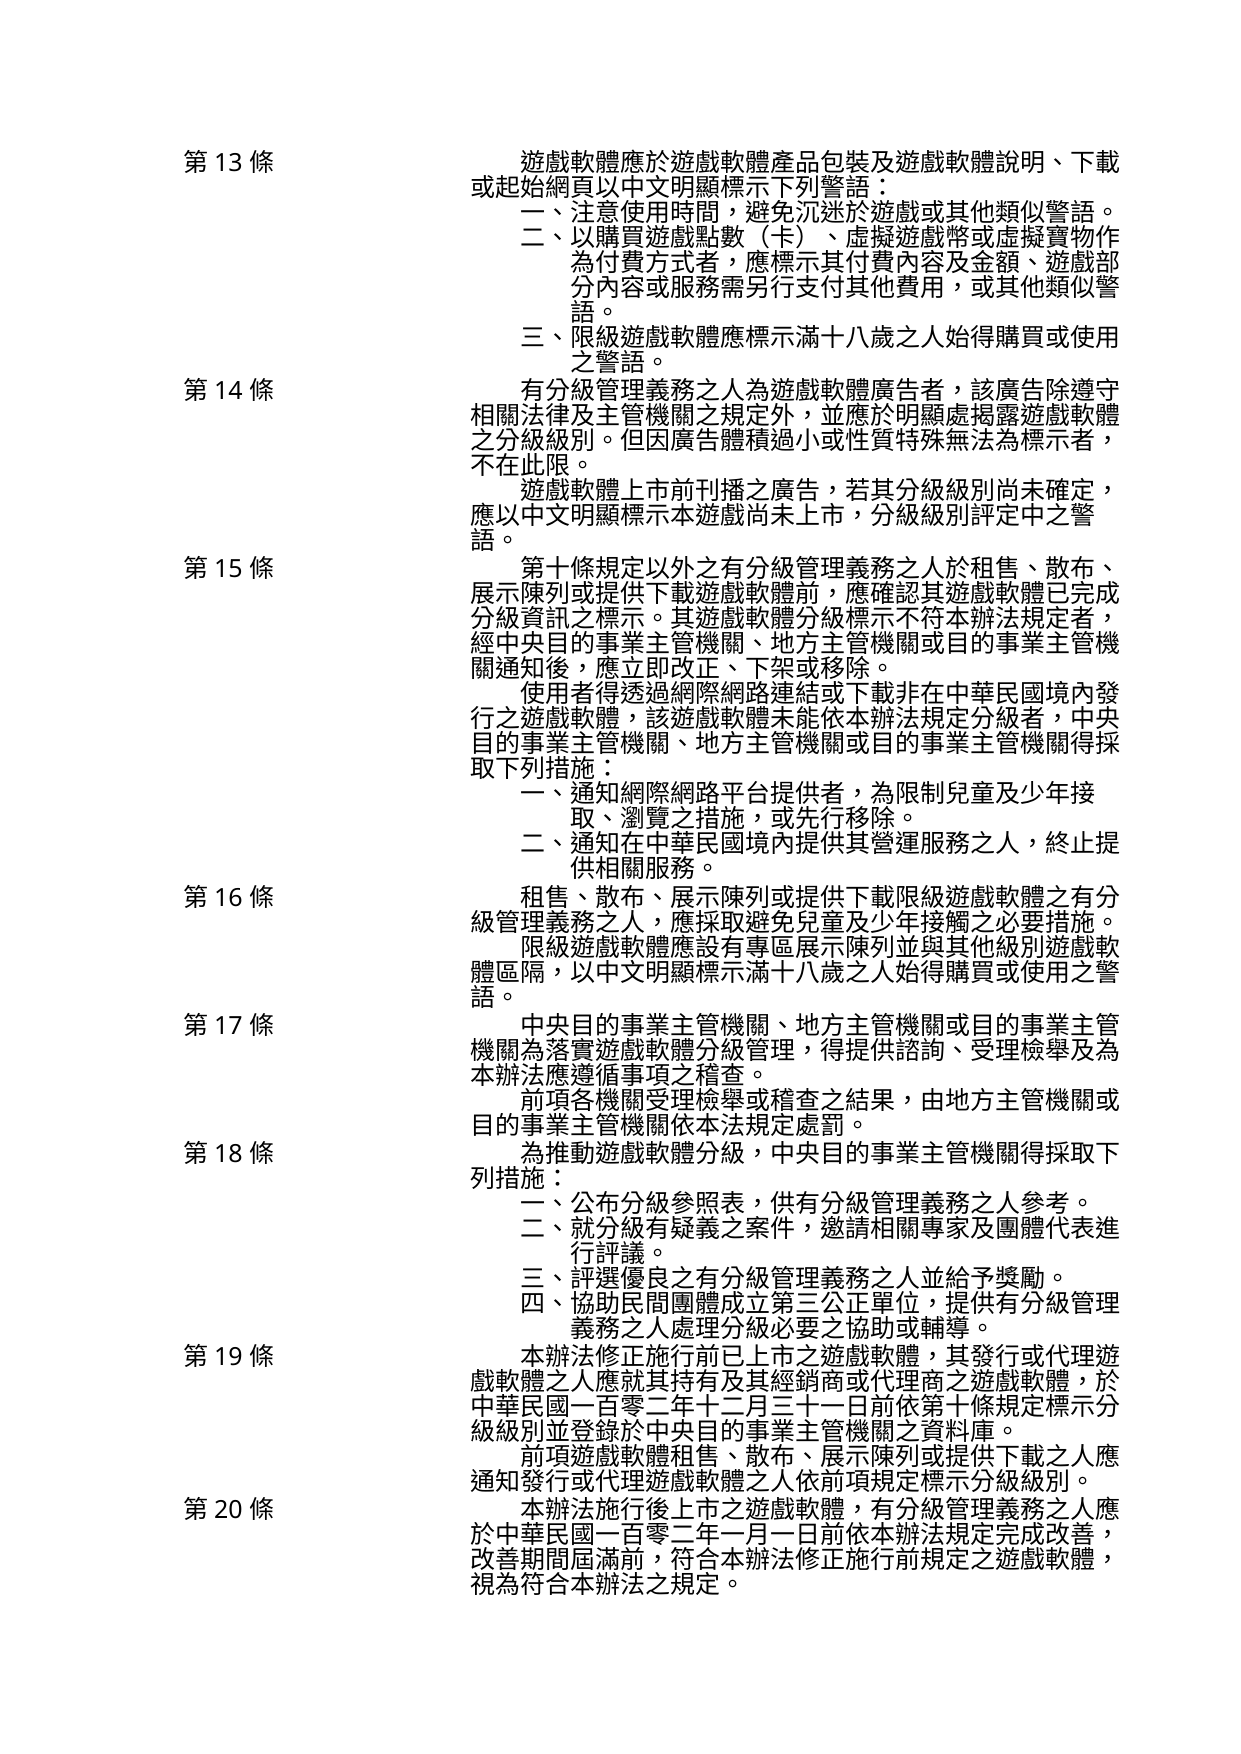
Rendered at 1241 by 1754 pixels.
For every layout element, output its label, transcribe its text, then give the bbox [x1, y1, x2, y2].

table_cell 第 17 條 [182, 1013, 469, 1141]
table_cell 第 18 條 [182, 1141, 469, 1344]
table_cell 第 15 條 [182, 556, 469, 884]
table_cell 遊戲軟體應於遊戲軟體產品包裝及遊戲軟體說明、下載或起始網頁以中文明顯標示下列警語： 一、注意使用時間，避免沉迷於遊戲或其他類似警語。 二、以購買遊戲點數（卡）、虛擬遊戲幣或虛擬寶物作為付費方式者，應標示其付費內容及金額、遊戲部分內容或服務需另行支付其他費用，或其他類似警語。 三、限級遊戲軟體應標示滿十八歲之人始得購買或使用之警語。 [469, 150, 1127, 378]
table_cell 第十條規定以外之有分級管理義務之人於租售、散布、展示陳列或提供下載遊戲軟體前，應確認其遊戲軟體已完成分級資訊之標示。其遊戲軟體分級標示不符本辦法規定者，經中央目的事業主管機關、地方主管機關或目的事業主管機關通知後，應立即改正、下架或移除。 使用者得透過網際網路連結或下載非在中華民國境內發行之遊戲軟體，該遊戲軟體未能依本辦法規定分級者，中央目的事業主管機關、地方主管機關或目的事業主管機關得採取下列措施： 一、通知網際網路平台提供者，為限制兒童及少年接取、瀏覽之措施，或先行移除。 二、通知在中華民國境內提供其營運服務之人，終止提供相關服務。 [469, 556, 1127, 884]
table_cell 本辦法施行後上市之遊戲軟體，有分級管理義務之人應於中華民國一百零二年一月一日前依本辦法規定完成改善，改善期間屆滿前，符合本辦法修正施行前規定之遊戲軟體，視為符合本辦法之規定。 [469, 1497, 1127, 1600]
table_cell 第 13 條 [182, 150, 469, 378]
table_cell 本辦法修正施行前已上市之遊戲軟體，其發行或代理遊戲軟體之人應就其持有及其經銷商或代理商之遊戲軟體，於中華民國一百零二年十二月三十一日前依第十條規定標示分級級別並登錄於中央目的事業主管機關之資料庫。 前項遊戲軟體租售、散布、展示陳列或提供下載之人應通知發行或代理遊戲軟體之人依前項規定標示分級級別。 [469, 1344, 1127, 1497]
table_cell 第 19 條 [182, 1344, 469, 1497]
table_cell 第 16 條 [182, 884, 469, 1012]
table_cell 第 20 條 [182, 1497, 469, 1600]
table_cell 中央目的事業主管機關、地方主管機關或目的事業主管機關為落實遊戲軟體分級管理，得提供諮詢、受理檢舉及為本辦法應遵循事項之稽查。 前項各機關受理檢舉或稽查之結果，由地方主管機關或目的事業主管機關依本法規定處罰。 [469, 1013, 1127, 1141]
table_cell 第 14 條 [182, 378, 469, 556]
table_cell 租售、散布、展示陳列或提供下載限級遊戲軟體之有分級管理義務之人，應採取避免兒童及少年接觸之必要措施。 限級遊戲軟體應設有專區展示陳列並與其他級別遊戲軟體區隔，以中文明顯標示滿十八歲之人始得購買或使用之警語。 [469, 884, 1127, 1012]
table_cell 有分級管理義務之人為遊戲軟體廣告者，該廣告除遵守相關法律及主管機關之規定外，並應於明顯處揭露遊戲軟體之分級級別。但因廣告體積過小或性質特殊無法為標示者，不在此限。 遊戲軟體上市前刊播之廣告，若其分級級別尚未確定，應以中文明顯標示本遊戲尚未上市，分級級別評定中之警語。 [469, 378, 1127, 556]
table_cell 為推動遊戲軟體分級，中央目的事業主管機關得採取下列措施： 一、公布分級參照表，供有分級管理義務之人參考。 二、就分級有疑義之案件，邀請相關專家及團體代表進行評議。 三、評選優良之有分級管理義務之人並給予獎勵。 四、協助民間團體成立第三公正單位，提供有分級管理義務之人處理分級必要之協助或輔導。 [469, 1141, 1127, 1344]
